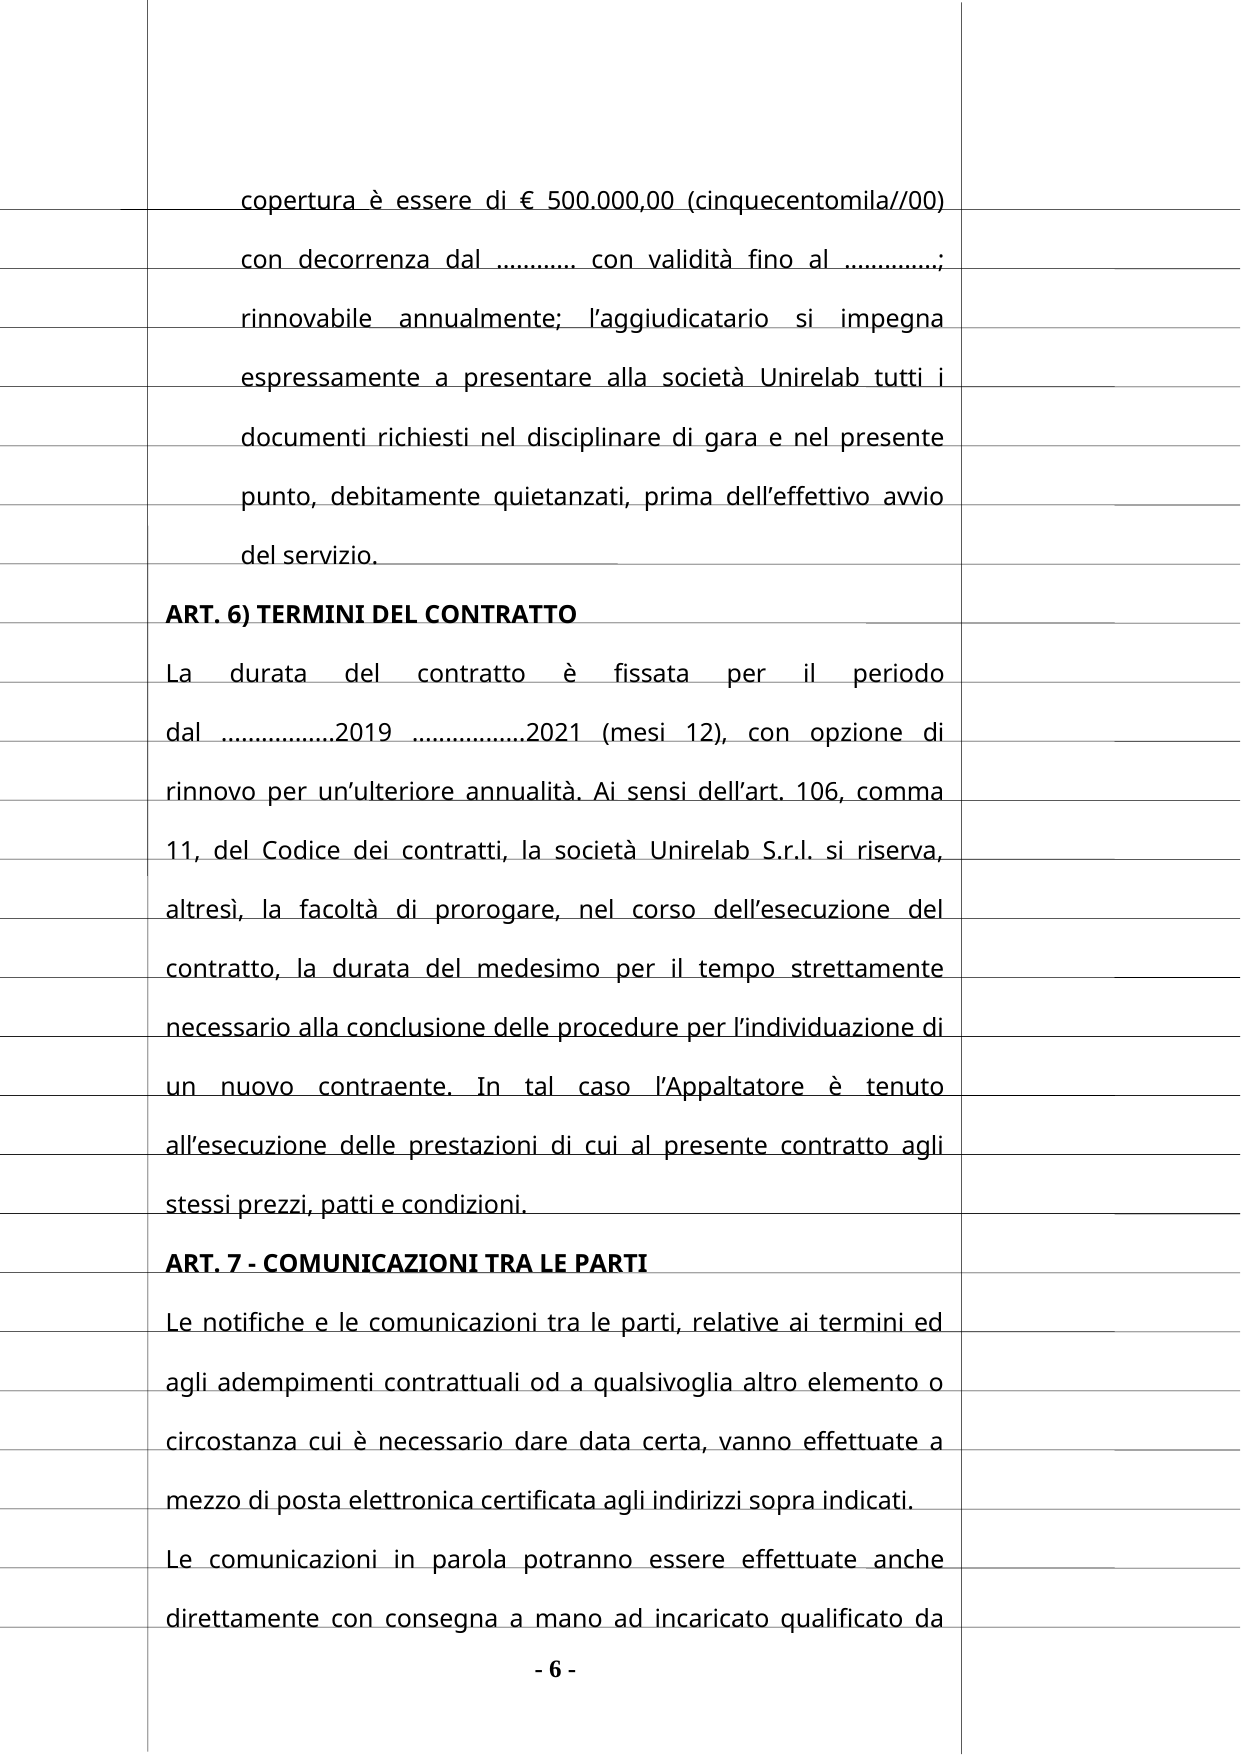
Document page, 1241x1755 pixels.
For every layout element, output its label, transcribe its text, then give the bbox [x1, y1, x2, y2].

list La polizza assicurativa (prevista nel capitolato speciale che copra i danni (a persone o cose) che potrebbero essere provocati dalle apparecchiature di proprietà della Ditta Convenzionata o dal proprio personale nelle operazioni di rifornimento e di manutenzione; l’importo minimo di copertura è essere di € 500.000,00 (cinquecentomila//00) con decorrenza dal ............ con validità fino al ..............; rinnovabile annualmente; l’aggiudicatario si impegna espressamente a presentare alla società Unirelab tutti i documenti richiesti nel disciplinare di gara e nel presente punto, debitamente quietanzati, prima dell’effettivo avvio del servizio. [203, 506, 945, 563]
text Le comunicazioni in parola potranno essere effettuate anche direttamente con consegna a mano ad incaricato qualificato da ambedue i contraenti. [165, 1628, 945, 1639]
list La polizza assicurativa (prevista nel capitolato speciale che copra i danni (a persone o cose) che potrebbero essere provocati dalle apparecchiature di proprietà della Ditta Convenzionata o dal proprio personale nelle operazioni di rifornimento e di manutenzione; l’importo minimo di copertura è essere di € 500.000,00 (cinquecentomila//00) con decorrenza dal ............ con validità fino al ..............; rinnovabile annualmente; l’aggiudicatario si impegna espressamente a presentare alla società Unirelab tutti i documenti richiesti nel disciplinare di gara e nel presente punto, debitamente quietanzati, prima dell’effettivo avvio del servizio. [203, 210, 945, 268]
text Le notifiche e le comunicazioni tra le parti, relative ai termini ed agli adempimenti contrattuali od a qualsivoglia altro elemento o circostanza cui è necessario dare data certa, vanno effettuate a mezzo di posta elettronica certificata agli indirizzi sopra indicati. [165, 1451, 945, 1508]
text La durata del contratto è fissata per il periodo dal .................2019 .................2021 (mesi 12), con opzione di rinnovo per un’ulteriore annualità. Ai sensi dell’art. 106, comma 11, del Codice dei contratti, la società Unirelab S.r.l. si riserva, altresì, la facoltà di prorogare, nel corso dell’esecuzione del contratto, la durata del medesimo per il tempo strettamente necessario alla conclusione delle procedure per l’individuazione di un nuovo contraente. In tal caso l’Appaltatore è tenuto all’esecuzione delle prestazioni di cui al presente contratto agli stessi prezzi, patti e condizioni. [165, 1155, 945, 1213]
text La durata del contratto è fissata per il periodo dal .................2019 .................2021 (mesi 12), con opzione di rinnovo per un’ulteriore annualità. Ai sensi dell’art. 106, comma 11, del Codice dei contratti, la società Unirelab S.r.l. si riserva, altresì, la facoltà di prorogare, nel corso dell’esecuzione del contratto, la durata del medesimo per il tempo strettamente necessario alla conclusione delle procedure per l’individuazione di un nuovo contraente. In tal caso l’Appaltatore è tenuto all’esecuzione delle prestazioni di cui al presente contratto agli stessi prezzi, patti e condizioni. [165, 1037, 945, 1095]
text La durata del contratto è fissata per il periodo dal .................2019 .................2021 (mesi 12), con opzione di rinnovo per un’ulteriore annualità. Ai sensi dell’art. 106, comma 11, del Codice dei contratti, la società Unirelab S.r.l. si riserva, altresì, la facoltà di prorogare, nel corso dell’esecuzione del contratto, la durata del medesimo per il tempo strettamente necessario alla conclusione delle procedure per l’individuazione di un nuovo contraente. In tal caso l’Appaltatore è tenuto all’esecuzione delle prestazioni di cui al presente contratto agli stessi prezzi, patti e condizioni. [165, 1096, 945, 1154]
text La durata del contratto è fissata per il periodo dal .................2019 .................2021 (mesi 12), con opzione di rinnovo per un’ulteriore annualità. Ai sensi dell’art. 106, comma 11, del Codice dei contratti, la società Unirelab S.r.l. si riserva, altresì, la facoltà di prorogare, nel corso dell’esecuzione del contratto, la durata del medesimo per il tempo strettamente necessario alla conclusione delle procedure per l’individuazione di un nuovo contraente. In tal caso l’Appaltatore è tenuto all’esecuzione delle prestazioni di cui al presente contratto agli stessi prezzi, patti e condizioni. [165, 635, 945, 681]
text ART. 7 - COMUNICAZIONI TRA LE PARTI [165, 1226, 945, 1272]
text Le comunicazioni in parola potranno essere effettuate anche direttamente con consegna a mano ad incaricato qualificato da ambedue i contraenti. [165, 1569, 945, 1626]
list La polizza assicurativa (prevista nel capitolato speciale che copra i danni (a persone o cose) che potrebbero essere provocati dalle apparecchiature di proprietà della Ditta Convenzionata o dal proprio personale nelle operazioni di rifornimento e di manutenzione; l’importo minimo di copertura è essere di € 500.000,00 (cinquecentomila//00) con decorrenza dal ............ con validità fino al ..............; rinnovabile annualmente; l’aggiudicatario si impegna espressamente a presentare alla società Unirelab tutti i documenti richiesti nel disciplinare di gara e nel presente punto, debitamente quietanzati, prima dell’effettivo avvio del servizio. [203, 269, 945, 327]
list La polizza assicurativa (prevista nel capitolato speciale che copra i danni (a persone o cose) che potrebbero essere provocati dalle apparecchiature di proprietà della Ditta Convenzionata o dal proprio personale nelle operazioni di rifornimento e di manutenzione; l’importo minimo di copertura è essere di € 500.000,00 (cinquecentomila//00) con decorrenza dal ............ con validità fino al ..............; rinnovabile annualmente; l’aggiudicatario si impegna espressamente a presentare alla società Unirelab tutti i documenti richiesti nel disciplinare di gara e nel presente punto, debitamente quietanzati, prima dell’effettivo avvio del servizio. [203, 447, 945, 504]
text Le comunicazioni in parola potranno essere effettuate anche direttamente con consegna a mano ad incaricato qualificato da ambedue i contraenti. [165, 1521, 945, 1567]
text La durata del contratto è fissata per il periodo dal .................2019 .................2021 (mesi 12), con opzione di rinnovo per un’ulteriore annualità. Ai sensi dell’art. 106, comma 11, del Codice dei contratti, la società Unirelab S.r.l. si riserva, altresì, la facoltà di prorogare, nel corso dell’esecuzione del contratto, la durata del medesimo per il tempo strettamente necessario alla conclusione delle procedure per l’individuazione di un nuovo contraente. In tal caso l’Appaltatore è tenuto all’esecuzione delle prestazioni di cui al presente contratto agli stessi prezzi, patti e condizioni. [165, 978, 945, 1036]
text [165, 624, 945, 635]
text Le notifiche e le comunicazioni tra le parti, relative ai termini ed agli adempimenti contrattuali od a qualsivoglia altro elemento o circostanza cui è necessario dare data certa, vanno effettuate a mezzo di posta elettronica certificata agli indirizzi sopra indicati. [165, 1285, 945, 1331]
text La durata del contratto è fissata per il periodo dal .................2019 .................2021 (mesi 12), con opzione di rinnovo per un’ulteriore annualità. Ai sensi dell’art. 106, comma 11, del Codice dei contratti, la società Unirelab S.r.l. si riserva, altresì, la facoltà di prorogare, nel corso dell’esecuzione del contratto, la durata del medesimo per il tempo strettamente necessario alla conclusione delle procedure per l’individuazione di un nuovo contraente. In tal caso l’Appaltatore è tenuto all’esecuzione delle prestazioni di cui al presente contratto agli stessi prezzi, patti e condizioni. [165, 683, 945, 740]
list La polizza assicurativa (prevista nel capitolato speciale che copra i danni (a persone o cose) che potrebbero essere provocati dalle apparecchiature di proprietà della Ditta Convenzionata o dal proprio personale nelle operazioni di rifornimento e di manutenzione; l’importo minimo di copertura è essere di € 500.000,00 (cinquecentomila//00) con decorrenza dal ............ con validità fino al ..............; rinnovabile annualmente; l’aggiudicatario si impegna espressamente a presentare alla società Unirelab tutti i documenti richiesti nel disciplinare di gara e nel presente punto, debitamente quietanzati, prima dell’effettivo avvio del servizio. [203, 162, 945, 209]
list La polizza assicurativa (prevista nel capitolato speciale che copra i danni (a persone o cose) che potrebbero essere provocati dalle apparecchiature di proprietà della Ditta Convenzionata o dal proprio personale nelle operazioni di rifornimento e di manutenzione; l’importo minimo di copertura è essere di € 500.000,00 (cinquecentomila//00) con decorrenza dal ............ con validità fino al ..............; rinnovabile annualmente; l’aggiudicatario si impegna espressamente a presentare alla società Unirelab tutti i documenti richiesti nel disciplinare di gara e nel presente punto, debitamente quietanzati, prima dell’effettivo avvio del servizio. [203, 328, 945, 386]
text La durata del contratto è fissata per il periodo dal .................2019 .................2021 (mesi 12), con opzione di rinnovo per un’ulteriore annualità. Ai sensi dell’art. 106, comma 11, del Codice dei contratti, la società Unirelab S.r.l. si riserva, altresì, la facoltà di prorogare, nel corso dell’esecuzione del contratto, la durata del medesimo per il tempo strettamente necessario alla conclusione delle procedure per l’individuazione di un nuovo contraente. In tal caso l’Appaltatore è tenuto all’esecuzione delle prestazioni di cui al presente contratto agli stessi prezzi, patti e condizioni. [165, 742, 945, 800]
text Le notifiche e le comunicazioni tra le parti, relative ai termini ed agli adempimenti contrattuali od a qualsivoglia altro elemento o circostanza cui è necessario dare data certa, vanno effettuate a mezzo di posta elettronica certificata agli indirizzi sopra indicati. [165, 1392, 945, 1449]
text La durata del contratto è fissata per il periodo dal .................2019 .................2021 (mesi 12), con opzione di rinnovo per un’ulteriore annualità. Ai sensi dell’art. 106, comma 11, del Codice dei contratti, la società Unirelab S.r.l. si riserva, altresì, la facoltà di prorogare, nel corso dell’esecuzione del contratto, la durata del medesimo per il tempo strettamente necessario alla conclusione delle procedure per l’individuazione di un nuovo contraente. In tal caso l’Appaltatore è tenuto all’esecuzione delle prestazioni di cui al presente contratto agli stessi prezzi, patti e condizioni. [165, 801, 945, 858]
text ART. 7 - COMUNICAZIONI TRA LE PARTI [165, 1273, 945, 1285]
list La polizza assicurativa (prevista nel capitolato speciale che copra i danni (a persone o cose) che potrebbero essere provocati dalle apparecchiature di proprietà della Ditta Convenzionata o dal proprio personale nelle operazioni di rifornimento e di manutenzione; l’importo minimo di copertura è essere di € 500.000,00 (cinquecentomila//00) con decorrenza dal ............ con validità fino al ..............; rinnovabile annualmente; l’aggiudicatario si impegna espressamente a presentare alla società Unirelab tutti i documenti richiesti nel disciplinare di gara e nel presente punto, debitamente quietanzati, prima dell’effettivo avvio del servizio. [203, 387, 945, 445]
text Le notifiche e le comunicazioni tra le parti, relative ai termini ed agli adempimenti contrattuali od a qualsivoglia altro elemento o circostanza cui è necessario dare data certa, vanno effettuate a mezzo di posta elettronica certificata agli indirizzi sopra indicati. [165, 1510, 945, 1521]
text La durata del contratto è fissata per il periodo dal .................2019 .................2021 (mesi 12), con opzione di rinnovo per un’ulteriore annualità. Ai sensi dell’art. 106, comma 11, del Codice dei contratti, la società Unirelab S.r.l. si riserva, altresì, la facoltà di prorogare, nel corso dell’esecuzione del contratto, la durata del medesimo per il tempo strettamente necessario alla conclusione delle procedure per l’individuazione di un nuovo contraente. In tal caso l’Appaltatore è tenuto all’esecuzione delle prestazioni di cui al presente contratto agli stessi prezzi, patti e condizioni. [165, 860, 945, 918]
text Le notifiche e le comunicazioni tra le parti, relative ai termini ed agli adempimenti contrattuali od a qualsivoglia altro elemento o circostanza cui è necessario dare data certa, vanno effettuate a mezzo di posta elettronica certificata agli indirizzi sopra indicati. [165, 1332, 945, 1390]
text La durata del contratto è fissata per il periodo dal .................2019 .................2021 (mesi 12), con opzione di rinnovo per un’ulteriore annualità. Ai sensi dell’art. 106, comma 11, del Codice dei contratti, la società Unirelab S.r.l. si riserva, altresì, la facoltà di prorogare, nel corso dell’esecuzione del contratto, la durata del medesimo per il tempo strettamente necessario alla conclusione delle procedure per l’individuazione di un nuovo contraente. In tal caso l’Appaltatore è tenuto all’esecuzione delle prestazioni di cui al presente contratto agli stessi prezzi, patti e condizioni. [165, 919, 945, 977]
text ART. 6) TERMINI DEL CONTRATTO [165, 576, 945, 622]
